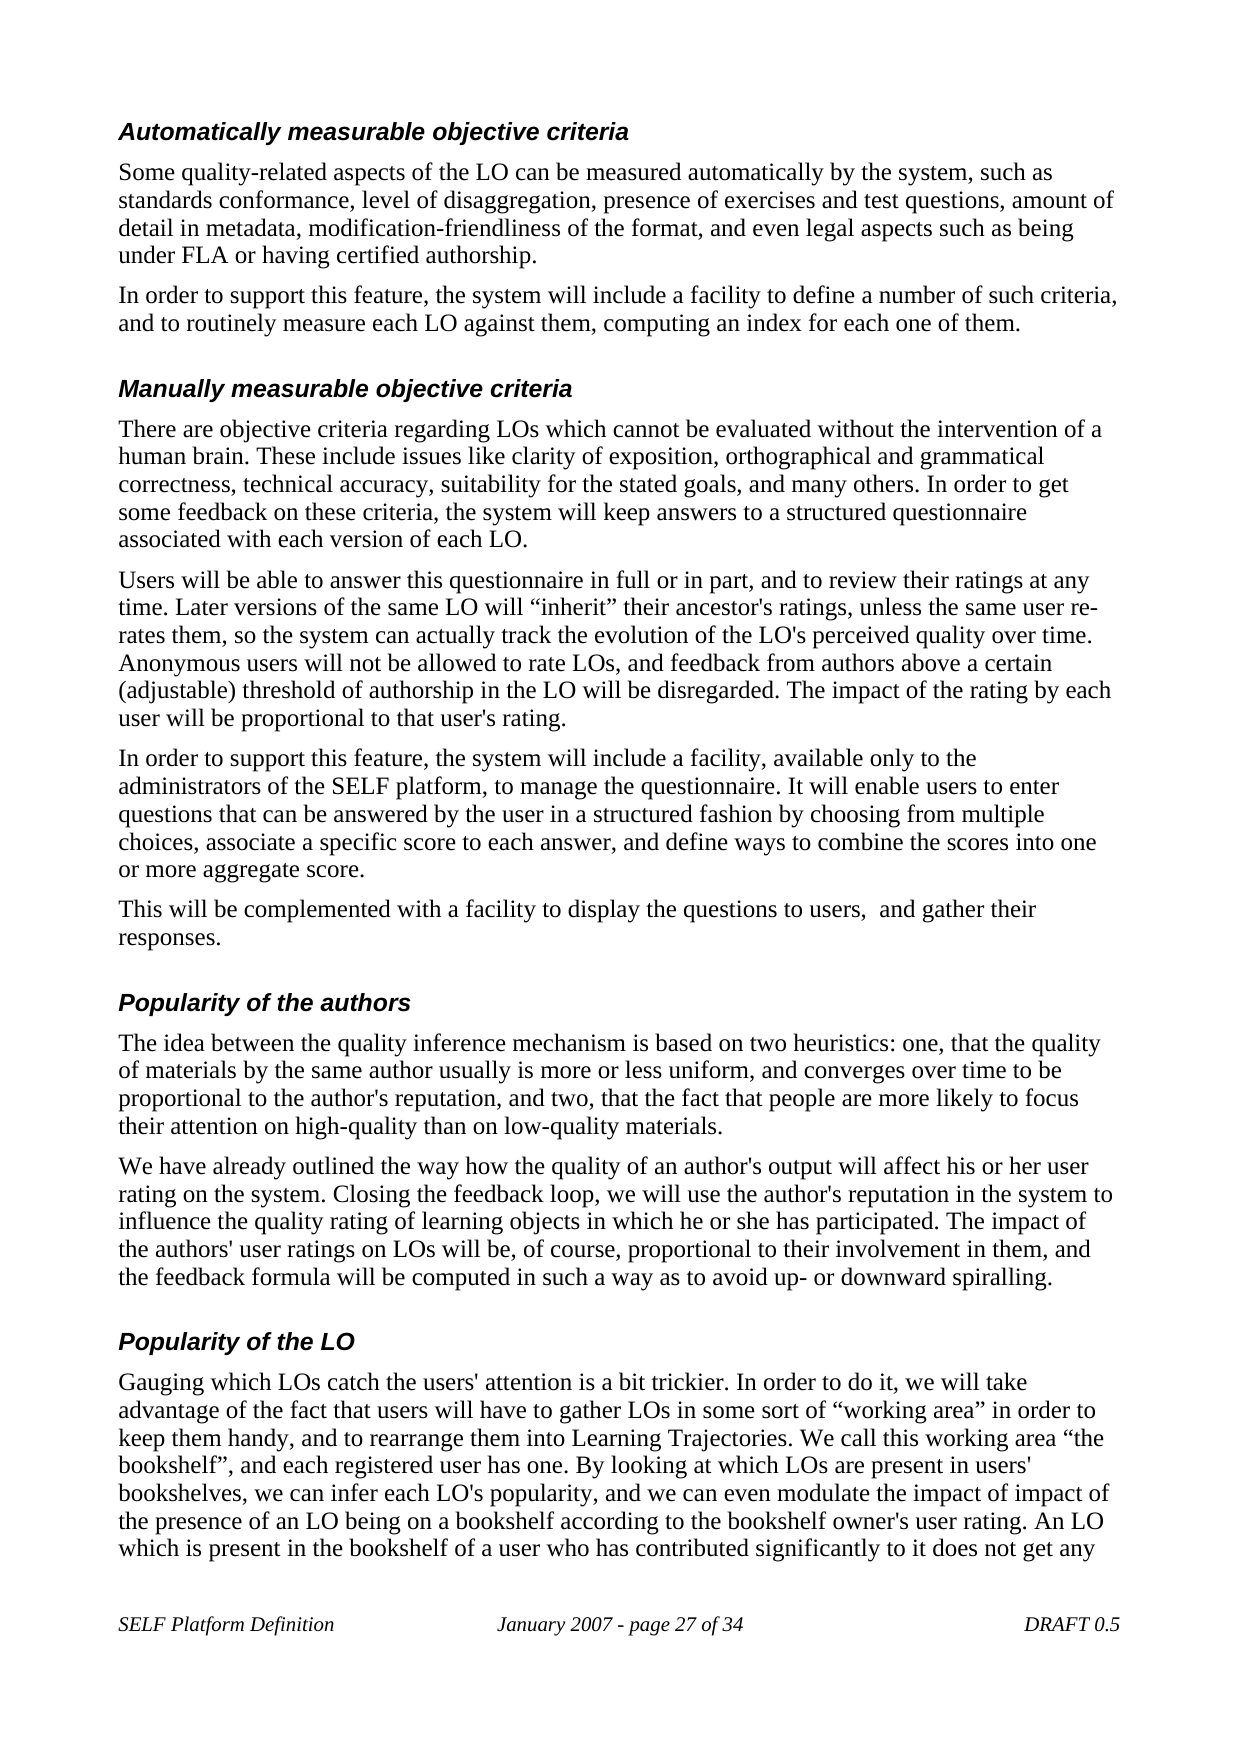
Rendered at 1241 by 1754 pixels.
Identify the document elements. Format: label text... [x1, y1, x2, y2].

text The idea between the quality inference mechanism is based on two heuristics: one, that the quality of materials by the same author usually is more or less uniform, and converges over time to be proportional to the author's reputation, and two, that the fact that people are more likely to focus their attention on high-quality than on low-quality materials. [118, 1029, 1122, 1139]
text In order to support this feature, the system will include a facility to define a number of such criteria, and to routinely measure each LO against them, computing an index for each one of them. [118, 282, 1122, 337]
text There are objective criteria regarding LOs which cannot be evaluated without the intervention of a human brain. These include issues like clarity of exposition, orthographical and grammatical correctness, technical accuracy, suitability for the stated goals, and many others. In order to get some feedback on these criteria, the system will keep answers to a structured questionnaire associated with each version of each LO. [118, 415, 1122, 553]
text We have already outlined the way how the quality of an author's output will affect his or her user rating on the system. Closing the feedback loop, we will use the author's reputation in the system to influence the quality rating of learning objects in which he or she has participated. The impact of the authors' user ratings on LOs will be, of course, proportional to their involvement in them, and the feedback formula will be computed in such a way as to avoid up- or downward spiralling. [118, 1152, 1122, 1291]
subtitle Automatically measurable objective criteria [118, 118, 1122, 146]
text This will be complemented with a facility to display the questions to users, and gather their responses. [118, 896, 1122, 951]
text In order to support this feature, the system will include a facility, available only to the administrators of the SELF platform, to manage the questionnaire. It will enable users to enter questions that can be answered by the user in a structured fashion by choosing from multiple choices, associate a specific score to each answer, and define ways to combine the scores into one or more aggregate score. [118, 744, 1122, 883]
text Some quality-related aspects of the LO can be measured automatically by the system, such as standards conformance, level of disaggregation, presence of exercises and test questions, amount of detail in metadata, modification-friendliness of the format, and even legal aspects such as being under FLA or having certified authorship. [118, 158, 1122, 269]
text Gauging which LOs catch the users' attention is a bit trickier. In order to do it, we will take advantage of the fact that users will have to gather LOs in some sort of “working area” in order to keep them handy, and to rearrange them into Learning Trajectories. We call this working area “the bookshelf”, and each registered user has one. By looking at which LOs are present in users' bookshelves, we can infer each LO's popularity, and we can even modulate the impact of impact of the presence of an LO being on a bookshelf according to the bookshelf owner's user rating. An LO which is present in the bookshelf of a user who has contributed significantly to it does not get any [118, 1368, 1122, 1562]
subtitle Manually measurable objective criteria [118, 374, 1122, 402]
subtitle Popularity of the LO [118, 1328, 1122, 1356]
text Users will be able to answer this questionnaire in full or in part, and to review their ratings at any time. Later versions of the same LO will “inherit” their ancestor's ratings, unless the same user re-rates them, so the system can actually track the evolution of the LO's perceived quality over time. Anonymous users will not be allowed to rate LOs, and feedback from authors above a certain (adjustable) threshold of authorship in the LO will be disregarded. The impact of the rating by each user will be proportional to that user's rating. [118, 566, 1122, 732]
subtitle Popularity of the authors [118, 988, 1122, 1016]
